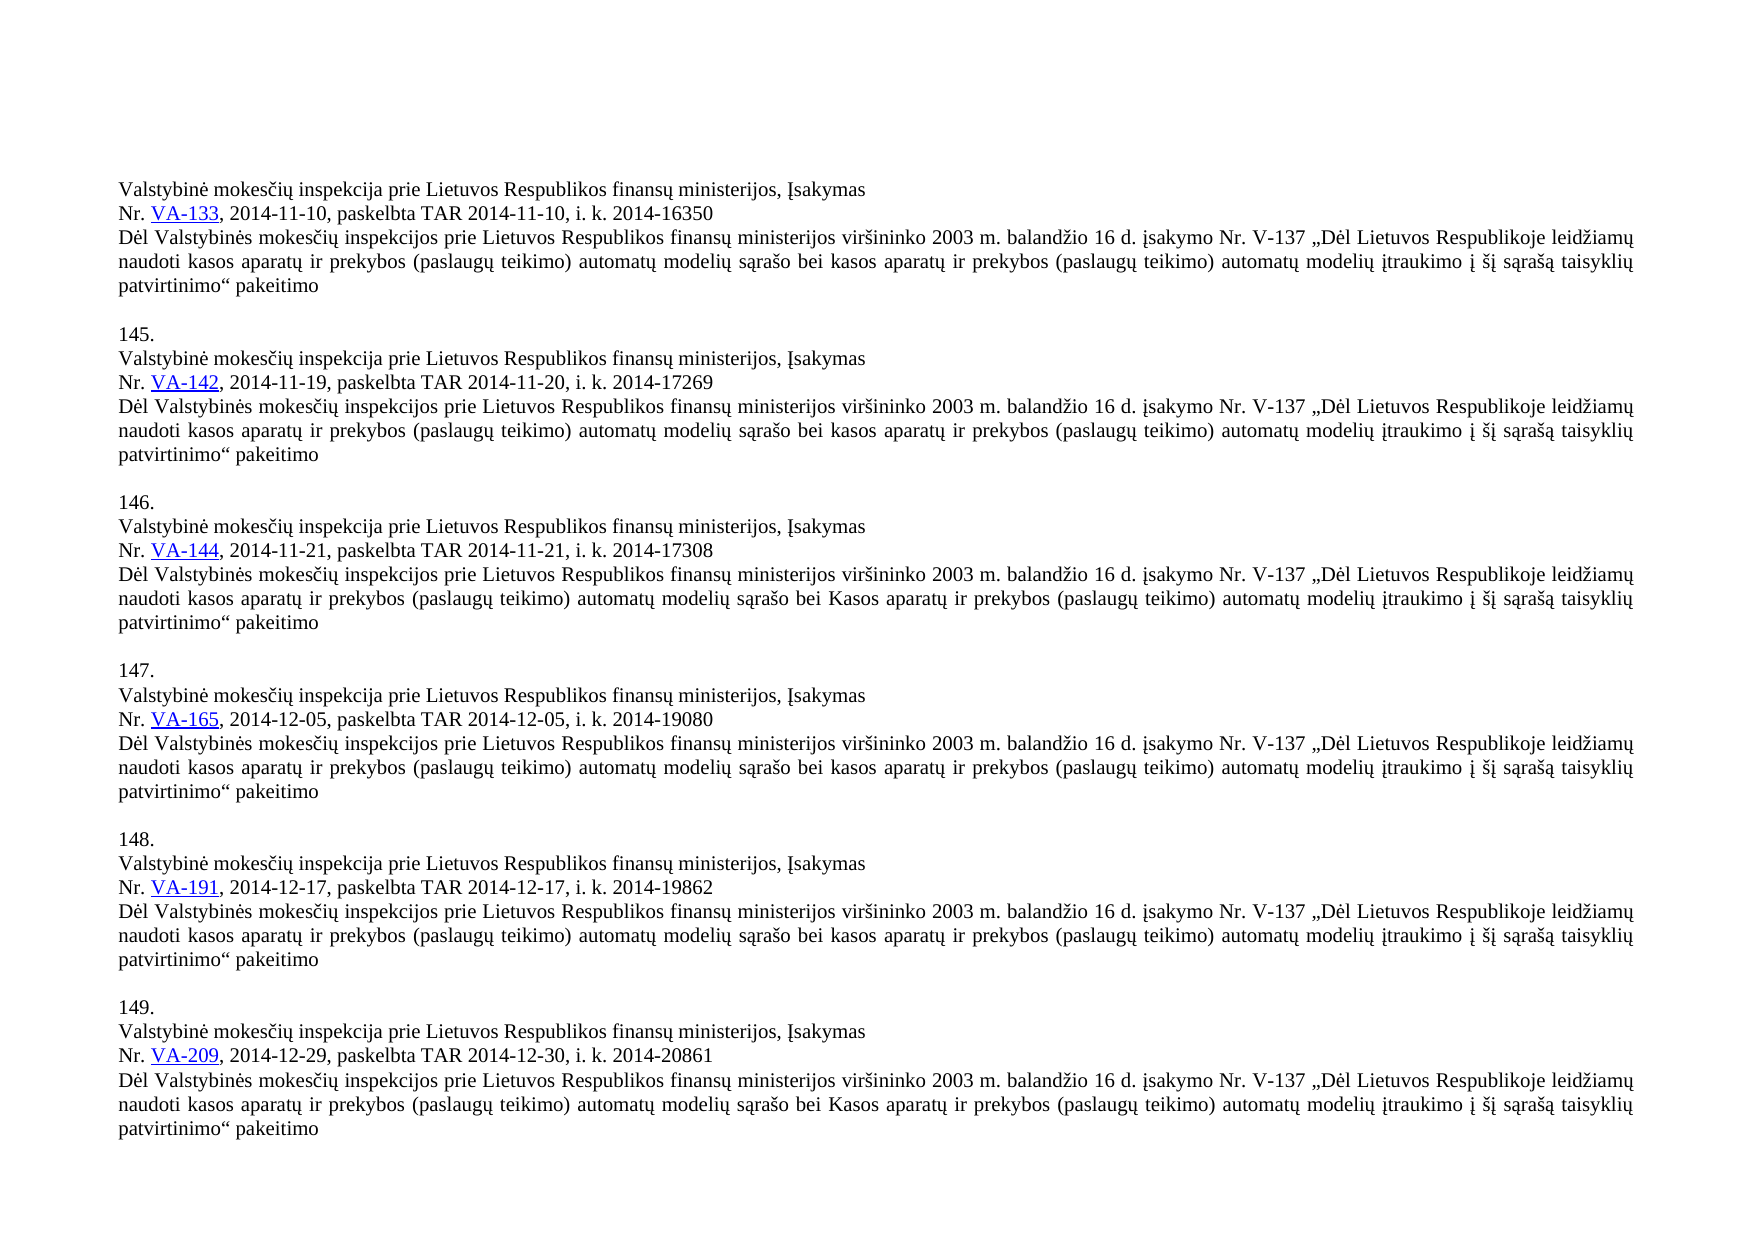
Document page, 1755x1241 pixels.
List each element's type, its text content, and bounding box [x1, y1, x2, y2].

text Nr. VA-191, 2014-12-17, paskelbta TAR 2014-12-17, i. k. 2014-19862 [118, 875, 1636, 899]
text Dėl Valstybinės mokesčių inspekcijos prie Lietuvos Respublikos finansų ministerijos viršininko 2003 m. balandžio 16 d. įsakymo Nr. V-137 „Dėl Lietuvos Respublikoje leidžiamų naudoti kasos aparatų ir prekybos (paslaugų teikimo) automatų modelių sąrašo bei kasos aparatų ir prekybos (paslaugų teikimo) automatų modelių įtraukimo į šį sąrašą taisyklių patvirtinimo“ pakeitimo [118, 731, 1636, 803]
text Valstybinė mokesčių inspekcija prie Lietuvos Respublikos finansų ministerijos, Įsakymas [118, 514, 1636, 538]
text Dėl Valstybinės mokesčių inspekcijos prie Lietuvos Respublikos finansų ministerijos viršininko 2003 m. balandžio 16 d. įsakymo Nr. V-137 „Dėl Lietuvos Respublikoje leidžiamų naudoti kasos aparatų ir prekybos (paslaugų teikimo) automatų modelių sąrašo bei kasos aparatų ir prekybos (paslaugų teikimo) automatų modelių įtraukimo į šį sąrašą taisyklių patvirtinimo“ pakeitimo [118, 899, 1636, 971]
text 149. [118, 995, 1636, 1019]
text Valstybinė mokesčių inspekcija prie Lietuvos Respublikos finansų ministerijos, Įsakymas [118, 177, 1636, 201]
text Dėl Valstybinės mokesčių inspekcijos prie Lietuvos Respublikos finansų ministerijos viršininko 2003 m. balandžio 16 d. įsakymo Nr. V-137 „Dėl Lietuvos Respublikoje leidžiamų naudoti kasos aparatų ir prekybos (paslaugų teikimo) automatų modelių sąrašo bei kasos aparatų ir prekybos (paslaugų teikimo) automatų modelių įtraukimo į šį sąrašą taisyklių patvirtinimo“ pakeitimo [118, 225, 1636, 297]
text Nr. VA-142, 2014-11-19, paskelbta TAR 2014-11-20, i. k. 2014-17269 [118, 370, 1636, 394]
text Dėl Valstybinės mokesčių inspekcijos prie Lietuvos Respublikos finansų ministerijos viršininko 2003 m. balandžio 16 d. įsakymo Nr. V-137 „Dėl Lietuvos Respublikoje leidžiamų naudoti kasos aparatų ir prekybos (paslaugų teikimo) automatų modelių sąrašo bei kasos aparatų ir prekybos (paslaugų teikimo) automatų modelių įtraukimo į šį sąrašą taisyklių patvirtinimo“ pakeitimo [118, 394, 1636, 466]
text Nr. VA-209, 2014-12-29, paskelbta TAR 2014-12-30, i. k. 2014-20861 [118, 1043, 1636, 1067]
text Nr. VA-165, 2014-12-05, paskelbta TAR 2014-12-05, i. k. 2014-19080 [118, 707, 1636, 731]
text Valstybinė mokesčių inspekcija prie Lietuvos Respublikos finansų ministerijos, Įsakymas [118, 1019, 1636, 1043]
text 146. [118, 490, 1636, 514]
text 147. [118, 658, 1636, 682]
text Dėl Valstybinės mokesčių inspekcijos prie Lietuvos Respublikos finansų ministerijos viršininko 2003 m. balandžio 16 d. įsakymo Nr. V-137 „Dėl Lietuvos Respublikoje leidžiamų naudoti kasos aparatų ir prekybos (paslaugų teikimo) automatų modelių sąrašo bei Kasos aparatų ir prekybos (paslaugų teikimo) automatų modelių įtraukimo į šį sąrašą taisyklių patvirtinimo“ pakeitimo [118, 1067, 1636, 1140]
text Valstybinė mokesčių inspekcija prie Lietuvos Respublikos finansų ministerijos, Įsakymas [118, 682, 1636, 707]
text Valstybinė mokesčių inspekcija prie Lietuvos Respublikos finansų ministerijos, Įsakymas [118, 851, 1636, 875]
text 145. [118, 322, 1636, 346]
text Nr. VA-133, 2014-11-10, paskelbta TAR 2014-11-10, i. k. 2014-16350 [118, 201, 1636, 225]
text Dėl Valstybinės mokesčių inspekcijos prie Lietuvos Respublikos finansų ministerijos viršininko 2003 m. balandžio 16 d. įsakymo Nr. V-137 „Dėl Lietuvos Respublikoje leidžiamų naudoti kasos aparatų ir prekybos (paslaugų teikimo) automatų modelių sąrašo bei Kasos aparatų ir prekybos (paslaugų teikimo) automatų modelių įtraukimo į šį sąrašą taisyklių patvirtinimo“ pakeitimo [118, 562, 1636, 634]
text 148. [118, 827, 1636, 851]
text Valstybinė mokesčių inspekcija prie Lietuvos Respublikos finansų ministerijos, Įsakymas [118, 346, 1636, 370]
text Nr. VA-144, 2014-11-21, paskelbta TAR 2014-11-21, i. k. 2014-17308 [118, 538, 1636, 562]
